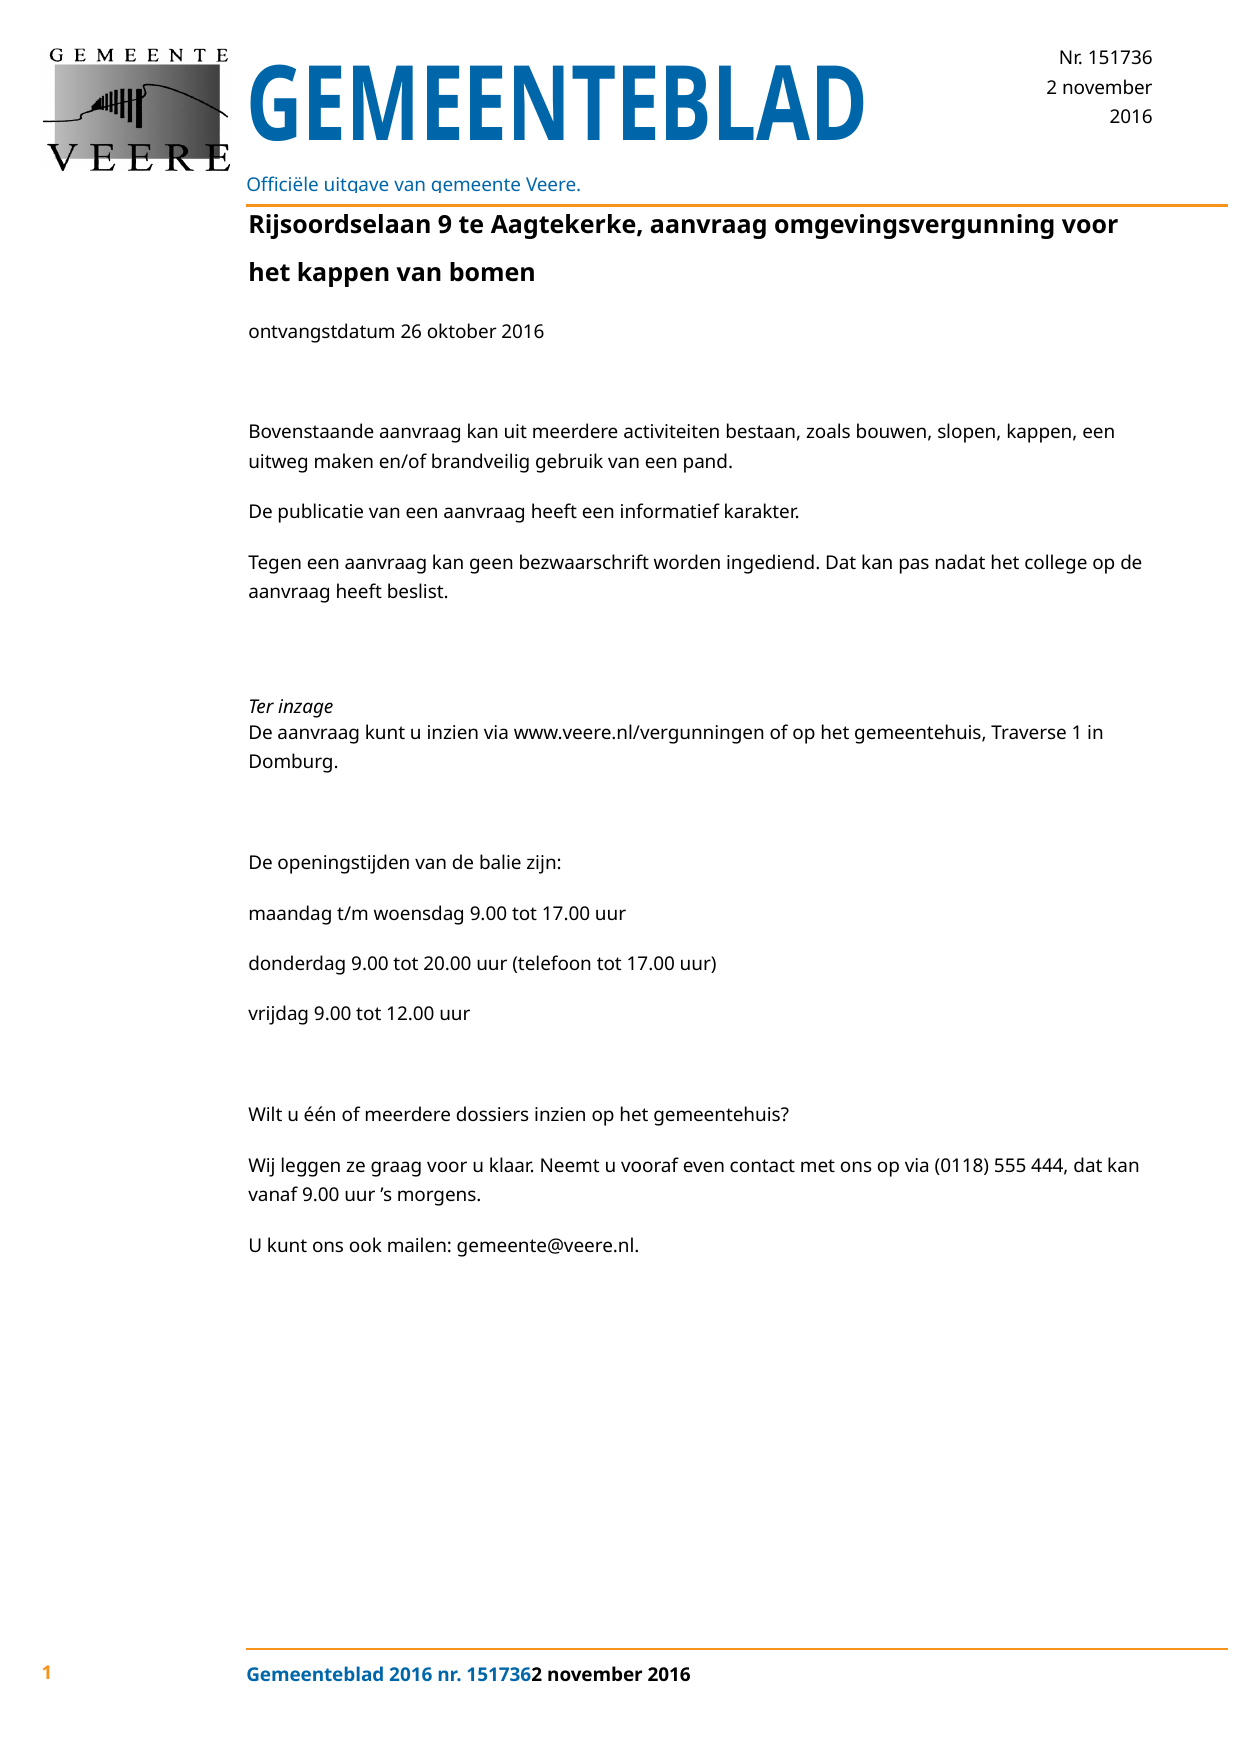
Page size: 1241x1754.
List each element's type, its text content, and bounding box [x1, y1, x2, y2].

text vrijdag 9.00 tot 12.00 uur [248, 1001, 1152, 1026]
text Wij leggen ze graag voor u klaar. Neemt u vooraf even contact met ons op via (0118) 555 444, dat kan vanaf 9.00 uur ’s morgens. [248, 1152, 1152, 1207]
text Tegen een aanvraag kan geen bezwaarschrift worden ingediend. Dat kan pas nadat het college op de aanvraag heeft beslist. [248, 549, 1152, 604]
text Rijsoordselaan 9 te Aagtekerke, aanvraag omgevingsvergunning voor het kappen van bomen [248, 207, 1152, 288]
text donderdag 9.00 tot 20.00 uur (telefoon tot 17.00 uur) [248, 950, 1152, 976]
text De aanvraag kunt u inzien via www.veere.nl/vergunningen of op het gemeentehuis, Traverse 1 in Domburg. [248, 719, 1152, 774]
text De publicatie van een aanvraag heeft een informatief karakter. [248, 499, 1152, 524]
text Ter inzage [248, 693, 1152, 719]
text Wilt u één of meerdere dossiers inzien op het gemeentehuis? [248, 1101, 1152, 1127]
text Bovenstaande aanvraag kan uit meerdere activiteiten bestaan, zoals bouwen, slopen, kappen, een uitweg maken en/of brandveilig gebruik van een pand. [248, 419, 1152, 474]
text U kunt ons ook mailen: gemeente@veere.nl. [248, 1232, 1152, 1257]
text ontvangstdatum 26 oktober 2016 [248, 318, 1152, 344]
text De openingstijden van de balie zijn: [248, 849, 1152, 875]
picture [41, 47, 231, 172]
text maandag t/m woensdag 9.00 tot 17.00 uur [248, 900, 1152, 925]
